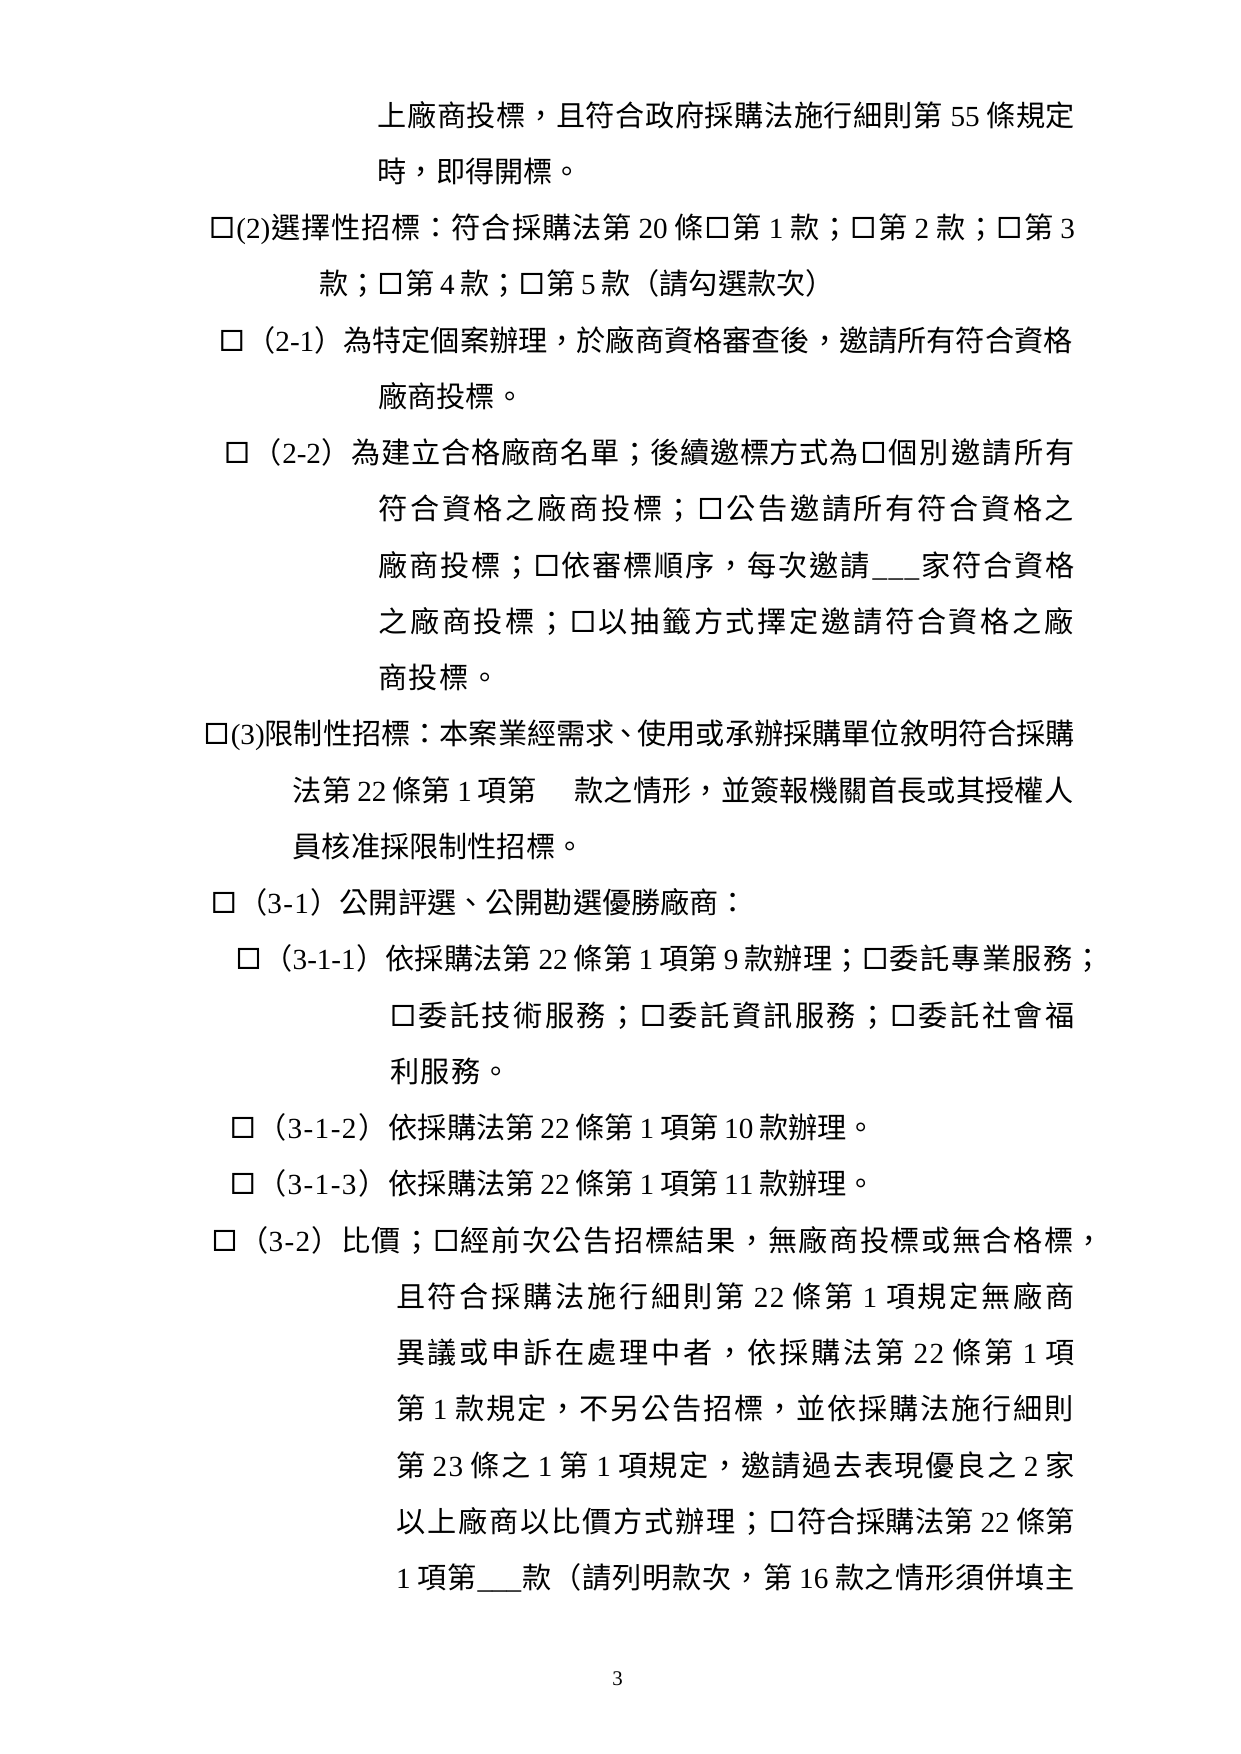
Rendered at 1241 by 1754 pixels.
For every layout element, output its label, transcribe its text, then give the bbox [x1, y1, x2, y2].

text （2-1）為特定個案辦理，於廠商資格審查後，邀請所有符合資格廠商投標。 [159, 310, 1075, 423]
text (2)選擇性招標：符合採購法第20條第1款；第2款；第3款；第4款；第5款（請勾選款次） [159, 198, 1075, 310]
text （3-1-2）依採購法第22條第1項第10款辦理。 [159, 1098, 1075, 1154]
text （3-1-1）依採購法第22條第1項第9款辦理；委託專業服務；委託技術服務；委託資訊服務；委託社會福利服務。 [159, 929, 1075, 1098]
text （3-2）比價；經前次公告招標結果，無廠商投標或無合格標，且符合採購法施行細則第22條第1項規定無廠商異議或申訴在處理中者，依採購法第22條第1項第1款規定，不另公告招標，並依採購法施行細則第23條之1第1項規定，邀請過去表現優良之2家以上廠商以比價方式辦理；符合採購法第22條第1項第___款（請列明款次，第16款之情形須併填主管機關核准文號）；符合採購法第104條第1項但書第___款（請列明款次及相關機關核准文號）；符合採購法第105條第1項第___款(請列明款次及相關機關核准文號)；符合中央機關未達公告金額採購招標辦法第___條第___項第___款規定；符合地方政府依採購法第23條所定未達公告金額採購招標辦法第___條第___項第___款規定。 [159, 1210, 1075, 1604]
text 上廠商投標，且符合政府採購法施行細則第55條規定時，即得開標。 [276, 85, 1075, 198]
text （3-1）公開評選、公開勘選優勝廠商： [159, 873, 1075, 929]
text （3-1-3）依採購法第22條第1項第11款辦理。 [159, 1154, 1075, 1210]
text （2-2）為建立合格廠商名單；後續邀標方式為個別邀請所有符合資格之廠商投標；公告邀請所有符合資格之廠商投標；依審標順序，每次邀請___家符合資格之廠商投標；以抽籤方式擇定邀請符合資格之廠商投標。 [159, 423, 1075, 704]
text (3)限制性招標：本案業經需求、使用或承辦採購單位敘明符合採購法第22條第1項第 款之情形，並簽報機關首長或其授權人員核准採限制性招標。 [159, 704, 1075, 873]
